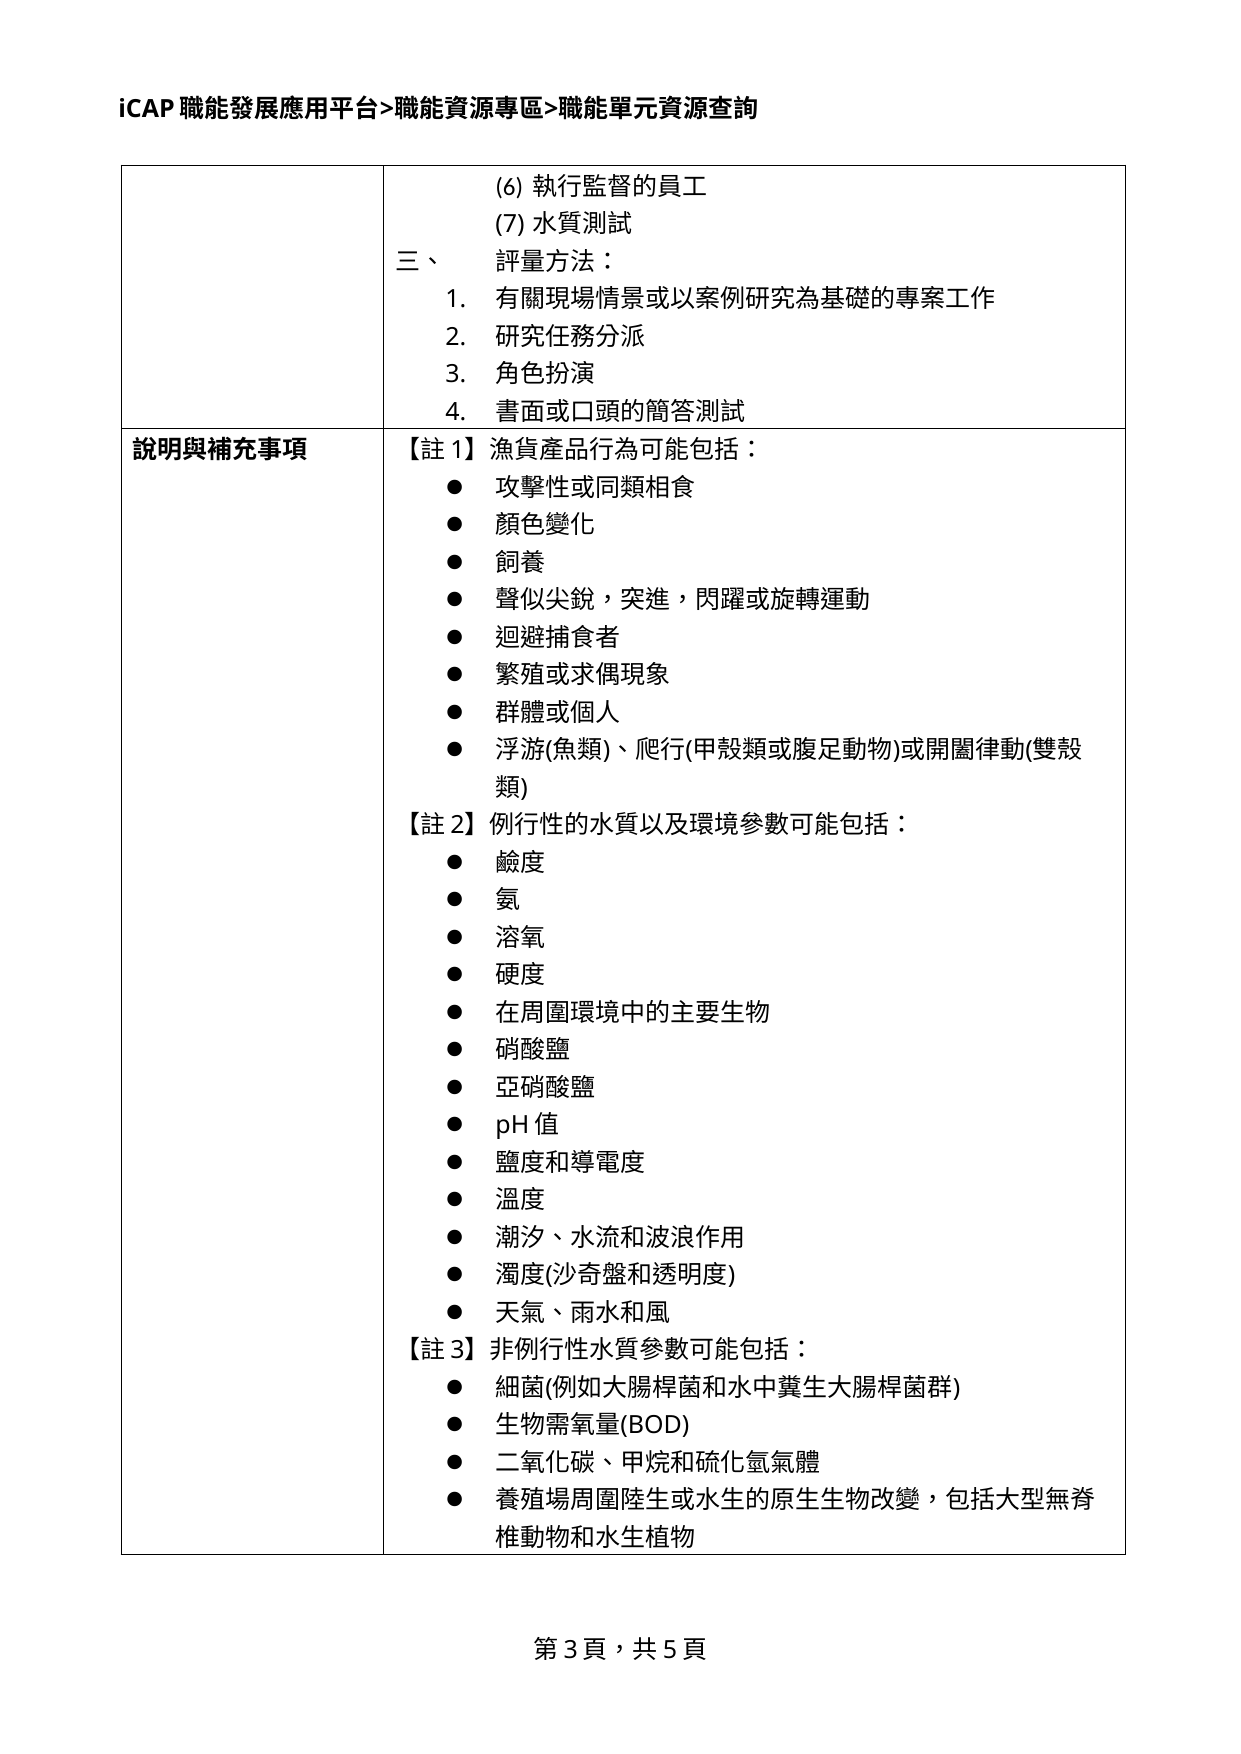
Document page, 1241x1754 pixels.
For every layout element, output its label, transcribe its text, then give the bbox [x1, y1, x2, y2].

table_cell 說明與補充事項 [122, 429, 383, 1554]
table_cell 評量之關鍵面向/能力證明之證據： 能力： 執行水產養殖業務的品質以及環境監控方案必須正確地使用進階水質測試與監控設備，並且監督員工執行基本的水質測試與監控 知識： 進階水質檢測和水樣採集 監控設備的操作、維護和校準 樣品的保存 提送外部分析樣品 評量所需情境與特定資源： 評量必須在工作場域或模擬的工作環境中進行。其應該反映典型使用於水產養殖場或地方區域暫養/展示設施的監控設備和測試，並且其應包含員工執行基本的水質檢測和監控的監督 資源可能包括相關文件，例如： 照相機 培養或暫養結構體和媒介 監控設備 現場情景或案例研究 研究的參考物質 執行監督的員工 水質測試 評量方法： 有關現場情景或以案例研究為基礎的專案工作 研究任務分派 角色扮演 書面或口頭的簡答測試 [384, 166, 1125, 428]
table_cell [122, 166, 383, 428]
table_cell 【註1】漁貨產品行為可能包括： 攻擊性或同類相食 顏色變化 飼養 聲似尖銳，突進，閃躍或旋轉運動 迴避捕食者 繁殖或求偶現象 群體或個人 浮游(魚類)、爬行(甲殼類或腹足動物)或開闔律動(雙殼類) 【註2】例行性的水質以及環境參數可能包括： 鹼度 氨 溶氧 硬度 在周圍環境中的主要生物 硝酸鹽 亞硝酸鹽 pH值 鹽度和導電度 溫度 潮汐、水流和波浪作用 濁度(沙奇盤和透明度) 天氣、雨水和風 【註3】非例行性水質參數可能包括： 細菌(例如大腸桿菌和水中糞生大腸桿菌群) 生物需氧量(BOD) 二氧化碳、甲烷和硫化氫氣體 養殖場周圍陸生或水生的原生生物改變，包括大型無脊椎動物和水生植物 識別和計算葉綠素以及藻類種類 土壤的黏粒含量、底泥的類型 污染物/化學藥劑，包括殺蟲劑、除草劑和重金屬 附著生物的密度和類型 天然飼料的密度和種類 溶解的或懸浮的固體或廢物 臭氧 磷(總磷和正磷酸鹽) 出現在惡劣的天氣條件下(如王潮、極端的溫度和波動) 氧化還原電位 土壤或底泥pH值 有毒的微藻 【註4】非例行性的環境參數可能包括： 改變養殖場周圍陸生或水生的原生生物，包括大型無脊椎動物和水生植物 天敵、害蟲、病菌、附著生物和天然食物 出現在惡劣的天氣條件下(如王潮) 農場上和外部的化學藥劑 底泥和殘留物的水準 有毒的微藻 廢物和污染物 【註5】設備可能包括： 進階的化學試驗 電子儀器與專用機械，如分光光度計和色度計 流動注射的自動分析儀 微量移液管 探針、抓取器、網、挖掘機、陷阱、網箱，浮游生物網和水樣本瓶 折射儀 土壤分析試劑盒 相機和攝影機、遙控攝影機或車輛 【註6】維修及校準可能包括： 調整探針或其他校準之設定 更換電子零件、外殼和探針 【註7】外部分析可能包括： 污染物，如重金屬、殺蟲劑、除草劑和其他化學品 飼料 病理學 養殖物種或其它生物的一般成份分析 微量元素和水/土壤中的礦物質含量 【註8】樣品可能包括： 養殖培育或暫養設備 害蟲、天敵和附著生物 底泥或土壤 漁貨品 植被(陸地和水生) 水 氣象站/氣象數據 [384, 429, 1125, 1554]
